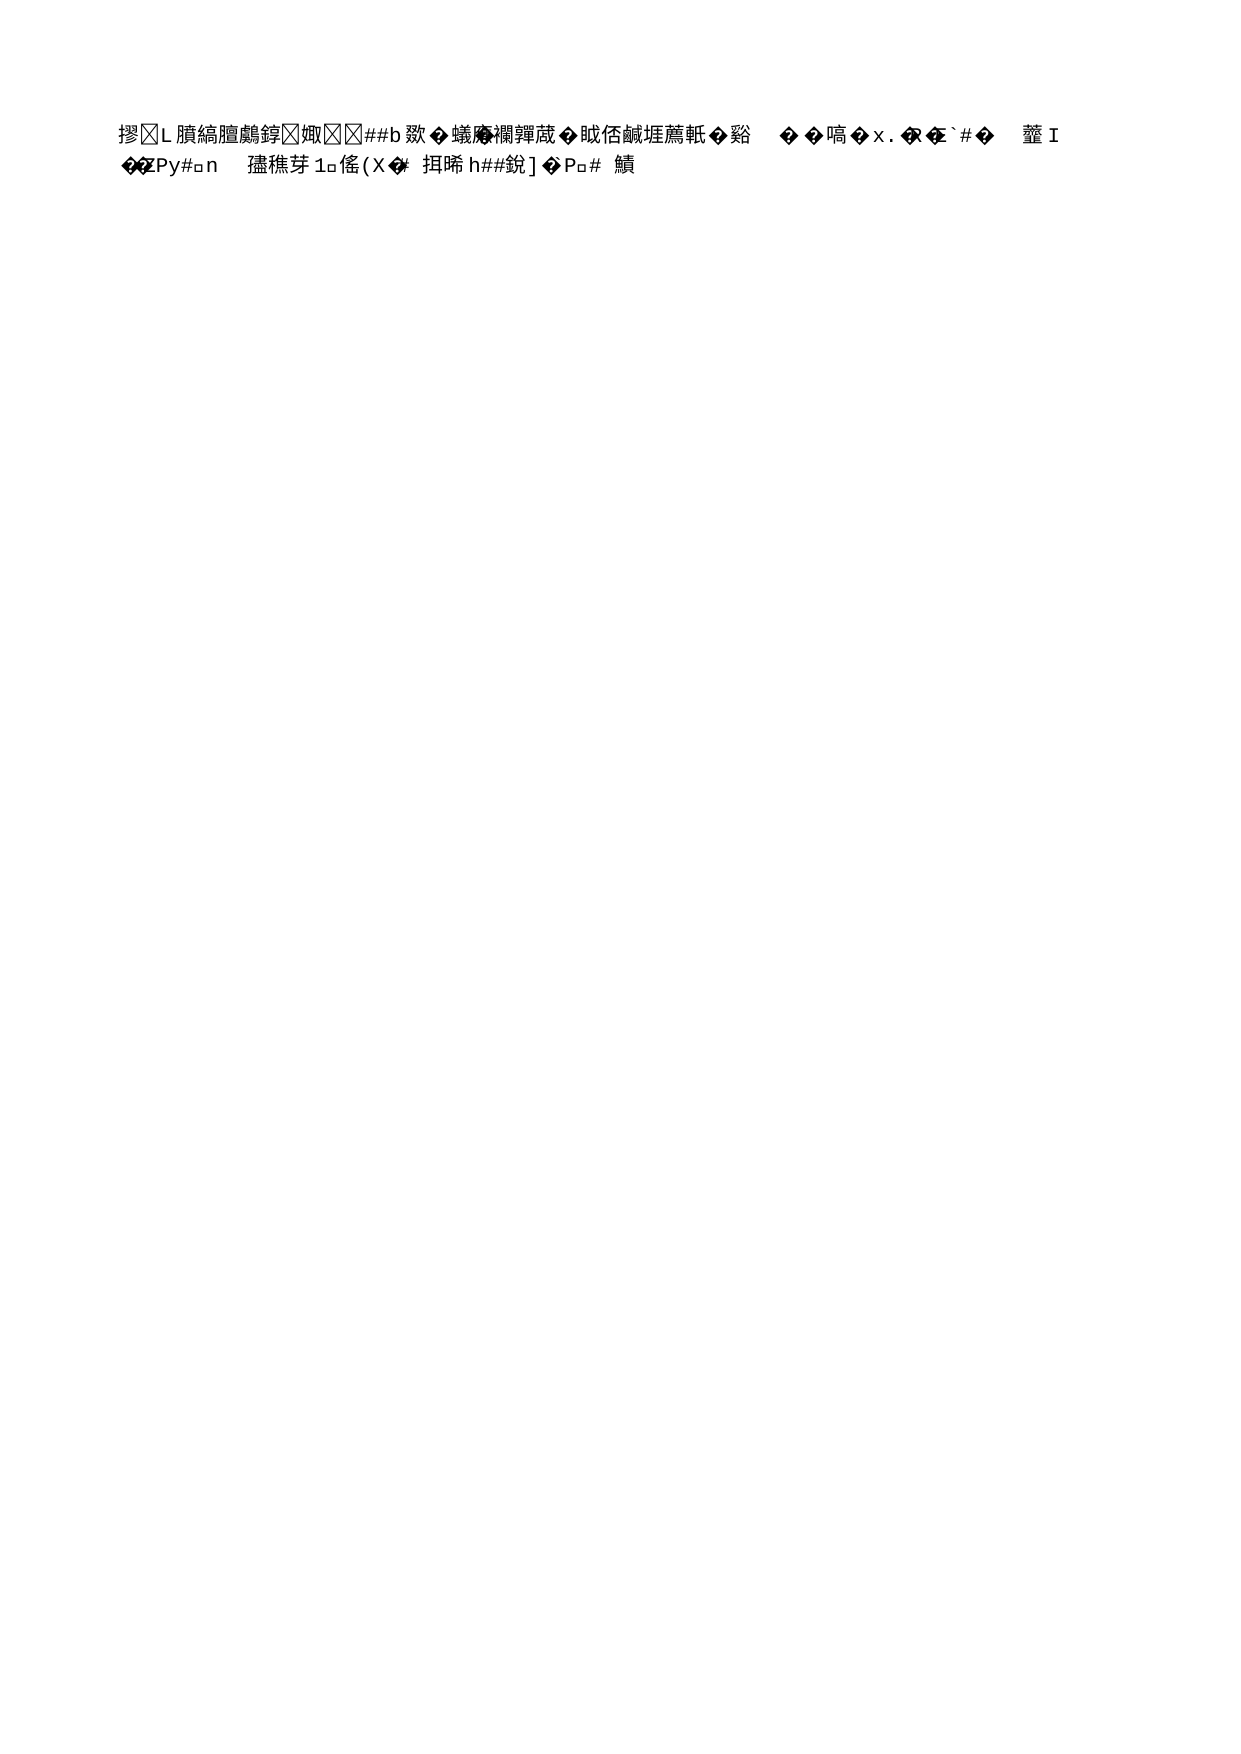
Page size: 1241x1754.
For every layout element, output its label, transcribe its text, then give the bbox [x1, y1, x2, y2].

text 摎�L膹縞膻鸆錞�娵��##b欼�蟻應襴嚲蒧�眓俖鹹堐薦軝��谿��嗃�x.�R�E`#�虀I ��ZPy#n孻穛芽1傜(X�#挕晞h##銳]�`P#鰿 [118, 118, 1122, 179]
